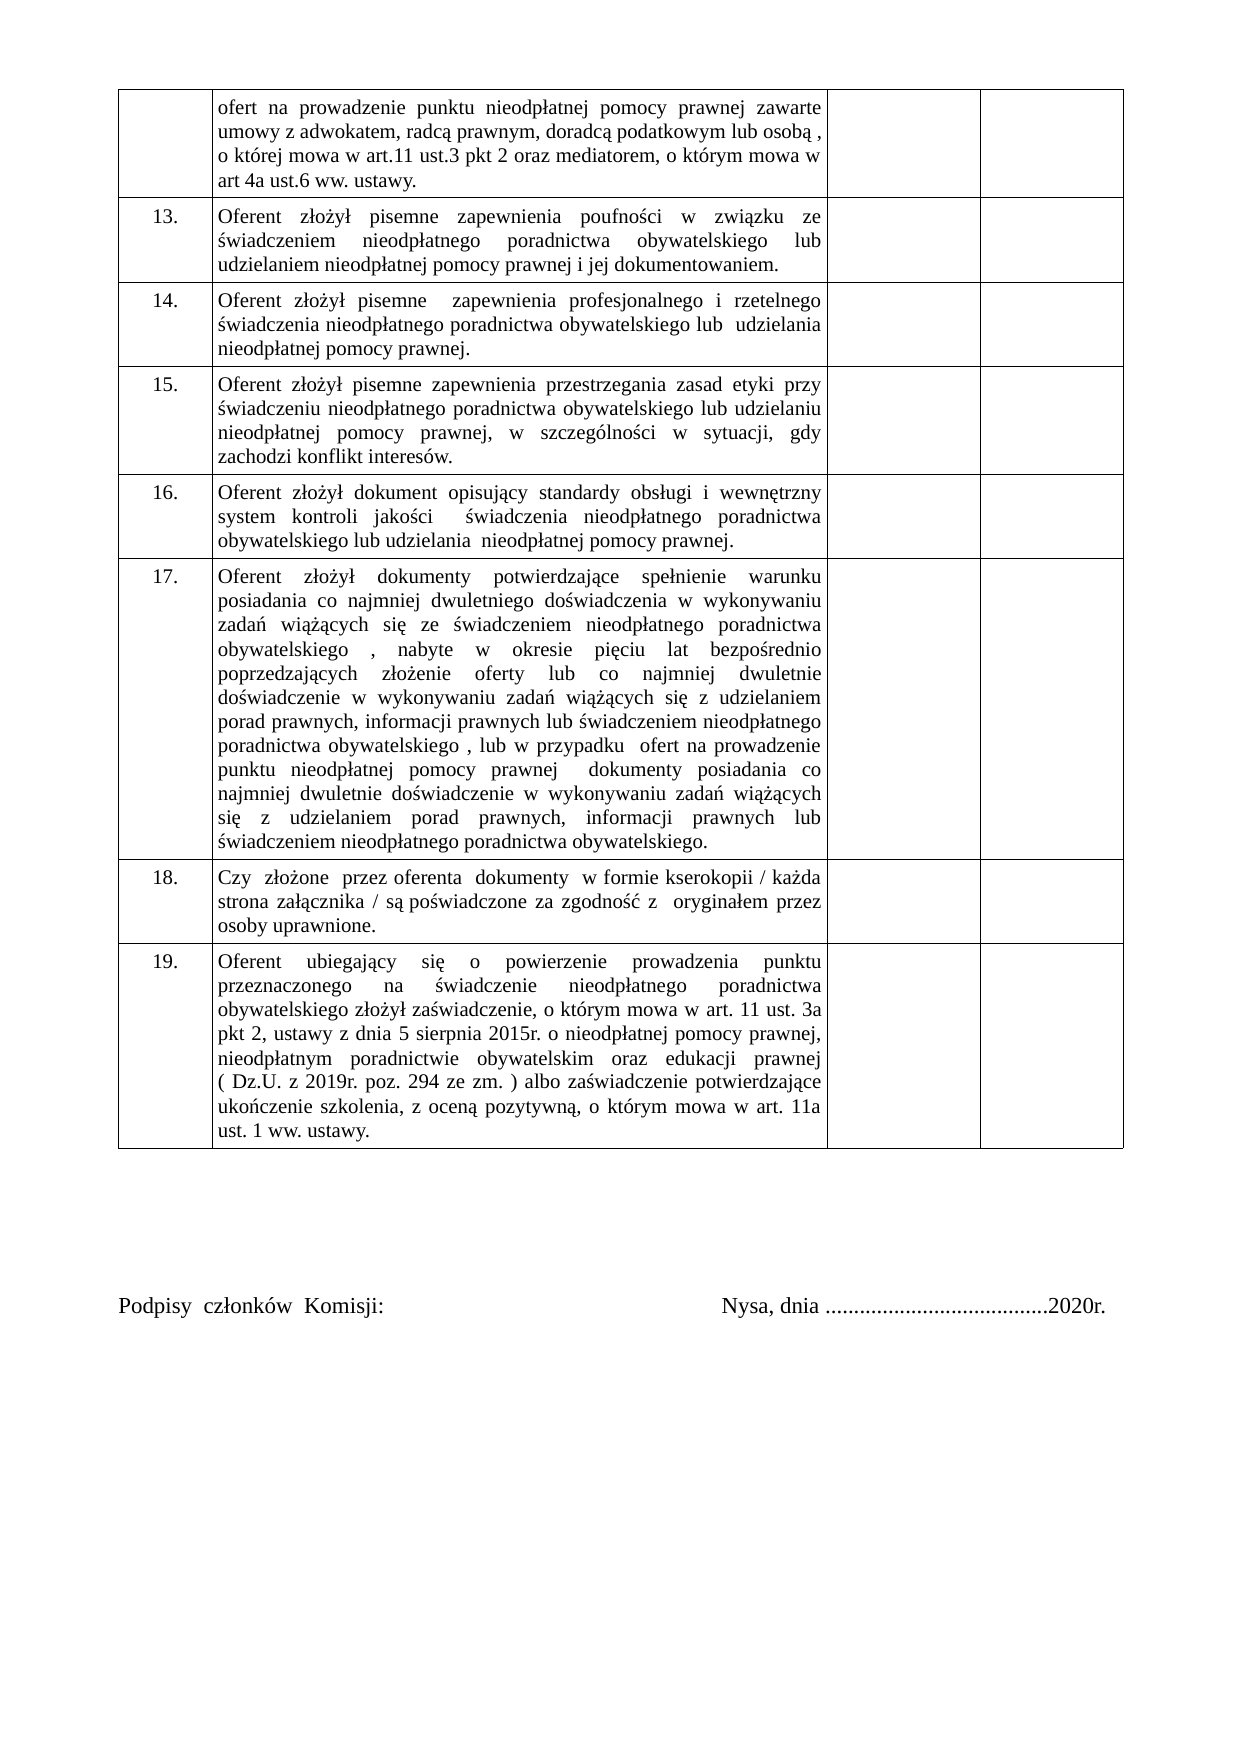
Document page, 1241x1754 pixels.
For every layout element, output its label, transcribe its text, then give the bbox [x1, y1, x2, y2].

table_cell Oferent złożył dokument opisujący standardy obsługi i wewnętrzny system kontroli jakości świadczenia nieodpłatnego poradnictwa obywatelskiego lub udzielania nieodpłatnej pomocy prawnej. [213, 475, 827, 558]
table_cell Oferent złożył pisemne zapewnienia przestrzegania zasad etyki przy świadczeniu nieodpłatnego poradnictwa obywatelskiego lub udzielaniu nieodpłatnej pomocy prawnej, w szczególności w sytuacji, gdy zachodzi konflikt interesów. [213, 367, 827, 474]
table_cell 14. [119, 283, 212, 366]
table_cell 18. [119, 860, 212, 943]
table_cell 16. [119, 475, 212, 558]
table_cell [981, 860, 1123, 943]
table_cell Oferent złożył pisemne zapewnienia profesjonalnego i rzetelnego świadczenia nieodpłatnego poradnictwa obywatelskiego lub udzielania nieodpłatnej pomocy prawnej. [213, 283, 827, 366]
table_cell [828, 860, 980, 943]
table_cell ofert na prowadzenie punktu nieodpłatnej pomocy prawnej zawarte umowy z adwokatem, radcą prawnym, doradcą podatkowym lub osobą , o której mowa w art.11 ust.3 pkt 2 oraz mediatorem, o którym mowa w art 4a ust.6 ww. ustawy. [213, 90, 827, 197]
table_cell [981, 475, 1123, 558]
text Podpisy członków Komisji: Nysa, dnia .......................................2020r. [118, 1292, 1122, 1318]
table_cell [981, 367, 1123, 474]
table_cell [828, 475, 980, 558]
table_cell Oferent złożył pisemne zapewnienia poufności w związku ze świadczeniem nieodpłatnego poradnictwa obywatelskiego lub udzielaniem nieodpłatnej pomocy prawnej i jej dokumentowaniem. [213, 198, 827, 281]
table_cell [981, 283, 1123, 366]
table_cell [828, 944, 980, 1147]
table_cell 15. [119, 367, 212, 474]
table_cell [828, 90, 980, 197]
table_cell 13. [119, 198, 212, 281]
table_cell [828, 198, 980, 281]
table_cell [981, 559, 1123, 859]
table_cell 17. [119, 559, 212, 859]
table_cell Oferent złożył dokumenty potwierdzające spełnienie warunku posiadania co najmniej dwuletniego doświadczenia w wykonywaniu zadań wiążących się ze świadczeniem nieodpłatnego poradnictwa obywatelskiego , nabyte w okresie pięciu lat bezpośrednio poprzedzających złożenie oferty lub co najmniej dwuletnie doświadczenie w wykonywaniu zadań wiążących się z udzielaniem porad prawnych, informacji prawnych lub świadczeniem nieodpłatnego poradnictwa obywatelskiego , lub w przypadku ofert na prowadzenie punktu nieodpłatnej pomocy prawnej dokumenty posiadania co najmniej dwuletnie doświadczenie w wykonywaniu zadań wiążących się z udzielaniem porad prawnych, informacji prawnych lub świadczeniem nieodpłatnego poradnictwa obywatelskiego. [213, 559, 827, 859]
table_cell Oferent ubiegający się o powierzenie prowadzenia punktu przeznaczonego na świadczenie nieodpłatnego poradnictwa obywatelskiego złożył zaświadczenie, o którym mowa w art. 11 ust. 3a pkt 2, ustawy z dnia 5 sierpnia 2015r. o nieodpłatnej pomocy prawnej, nieodpłatnym poradnictwie obywatelskim oraz edukacji prawnej ( Dz.U. z 2019r. poz. 294 ze zm. ) albo zaświadczenie potwierdzające ukończenie szkolenia, z oceną pozytywną, o którym mowa w art. 11a ust. 1 ww. ustawy. [213, 944, 827, 1147]
table_cell [828, 283, 980, 366]
table_cell [119, 90, 212, 197]
table_cell 19. [119, 944, 212, 1147]
table_cell [828, 559, 980, 859]
table_cell [981, 944, 1123, 1147]
table_cell Czy złożone przez oferenta dokumenty w formie kserokopii / każda strona załącznika / są poświadczone za zgodność z oryginałem przez osoby uprawnione. [213, 860, 827, 943]
table_cell [828, 367, 980, 474]
table_cell [981, 198, 1123, 281]
table_cell [981, 90, 1123, 197]
